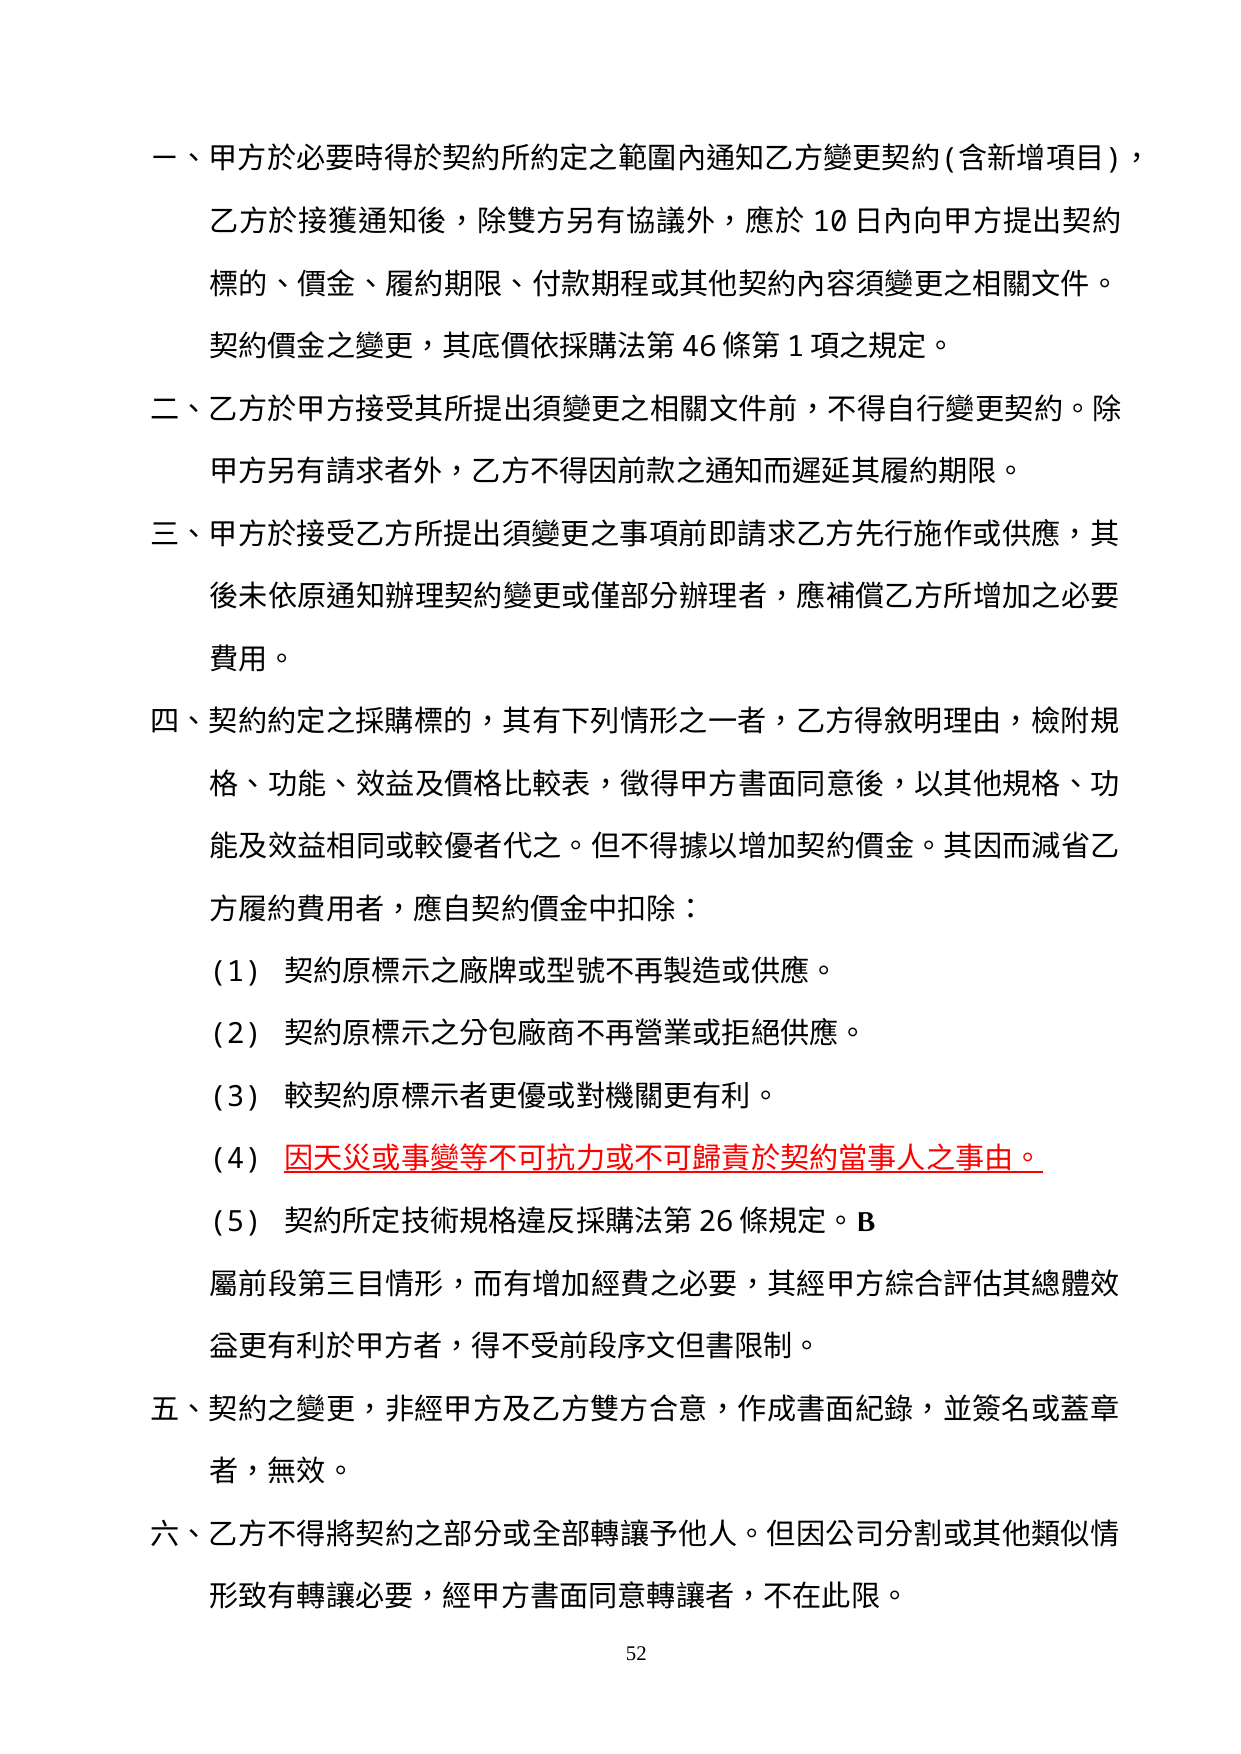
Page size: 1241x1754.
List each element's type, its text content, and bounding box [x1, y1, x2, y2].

list 契約所定技術規格違反採購法第26條規定。 [209, 1177, 1122, 1240]
text 三、甲方於接受乙方所提出須變更之事項前即請求乙方先行施作或供應，其後未依原通知辦理契約變更或僅部分辦理者，應補償乙方所增加之必要費用。 [150, 490, 1122, 677]
text ㄧ、甲方於必要時得於契約所約定之範圍內通知乙方變更契約(含新增項目)，乙方於接獲通知後，除雙方另有協議外，應於10日內向甲方提出契約標的、價金、履約期限、付款期程或其他契約內容須變更之相關文件。契約價金之變更，其底價依採購法第46條第1項之規定。 [150, 115, 1122, 365]
text 五、契約之變更，非經甲方及乙方雙方合意，作成書面紀錄，並簽名或蓋章者，無效。 [150, 1365, 1122, 1490]
text 四、契約約定之採購標的，其有下列情形之一者，乙方得敘明理由，檢附規格、功能、效益及價格比較表，徵得甲方書面同意後，以其他規格、功能及效益相同或較優者代之。但不得據以增加契約價金。其因而減省乙方履約費用者，應自契約價金中扣除： [150, 677, 1122, 927]
text 六、乙方不得將契約之部分或全部轉讓予他人。但因公司分割或其他類似情形致有轉讓必要，經甲方書面同意轉讓者，不在此限。 [150, 1490, 1122, 1615]
list 因天災或事變等不可抗力或不可歸責於契約當事人之事由。 [209, 1115, 1122, 1177]
text 屬前段第三目情形，而有增加經費之必要，其經甲方綜合評估其總體效益更有利於甲方者，得不受前段序文但書限制。 [209, 1240, 1122, 1365]
list 契約原標示之廠牌或型號不再製造或供應。 [209, 927, 1122, 990]
list 較契約原標示者更優或對機關更有利。 [209, 1052, 1122, 1115]
list 契約原標示之分包廠商不再營業或拒絕供應。 [209, 990, 1122, 1052]
text 二、乙方於甲方接受其所提出須變更之相關文件前，不得自行變更契約。除甲方另有請求者外，乙方不得因前款之通知而遲延其履約期限。 [150, 365, 1122, 490]
